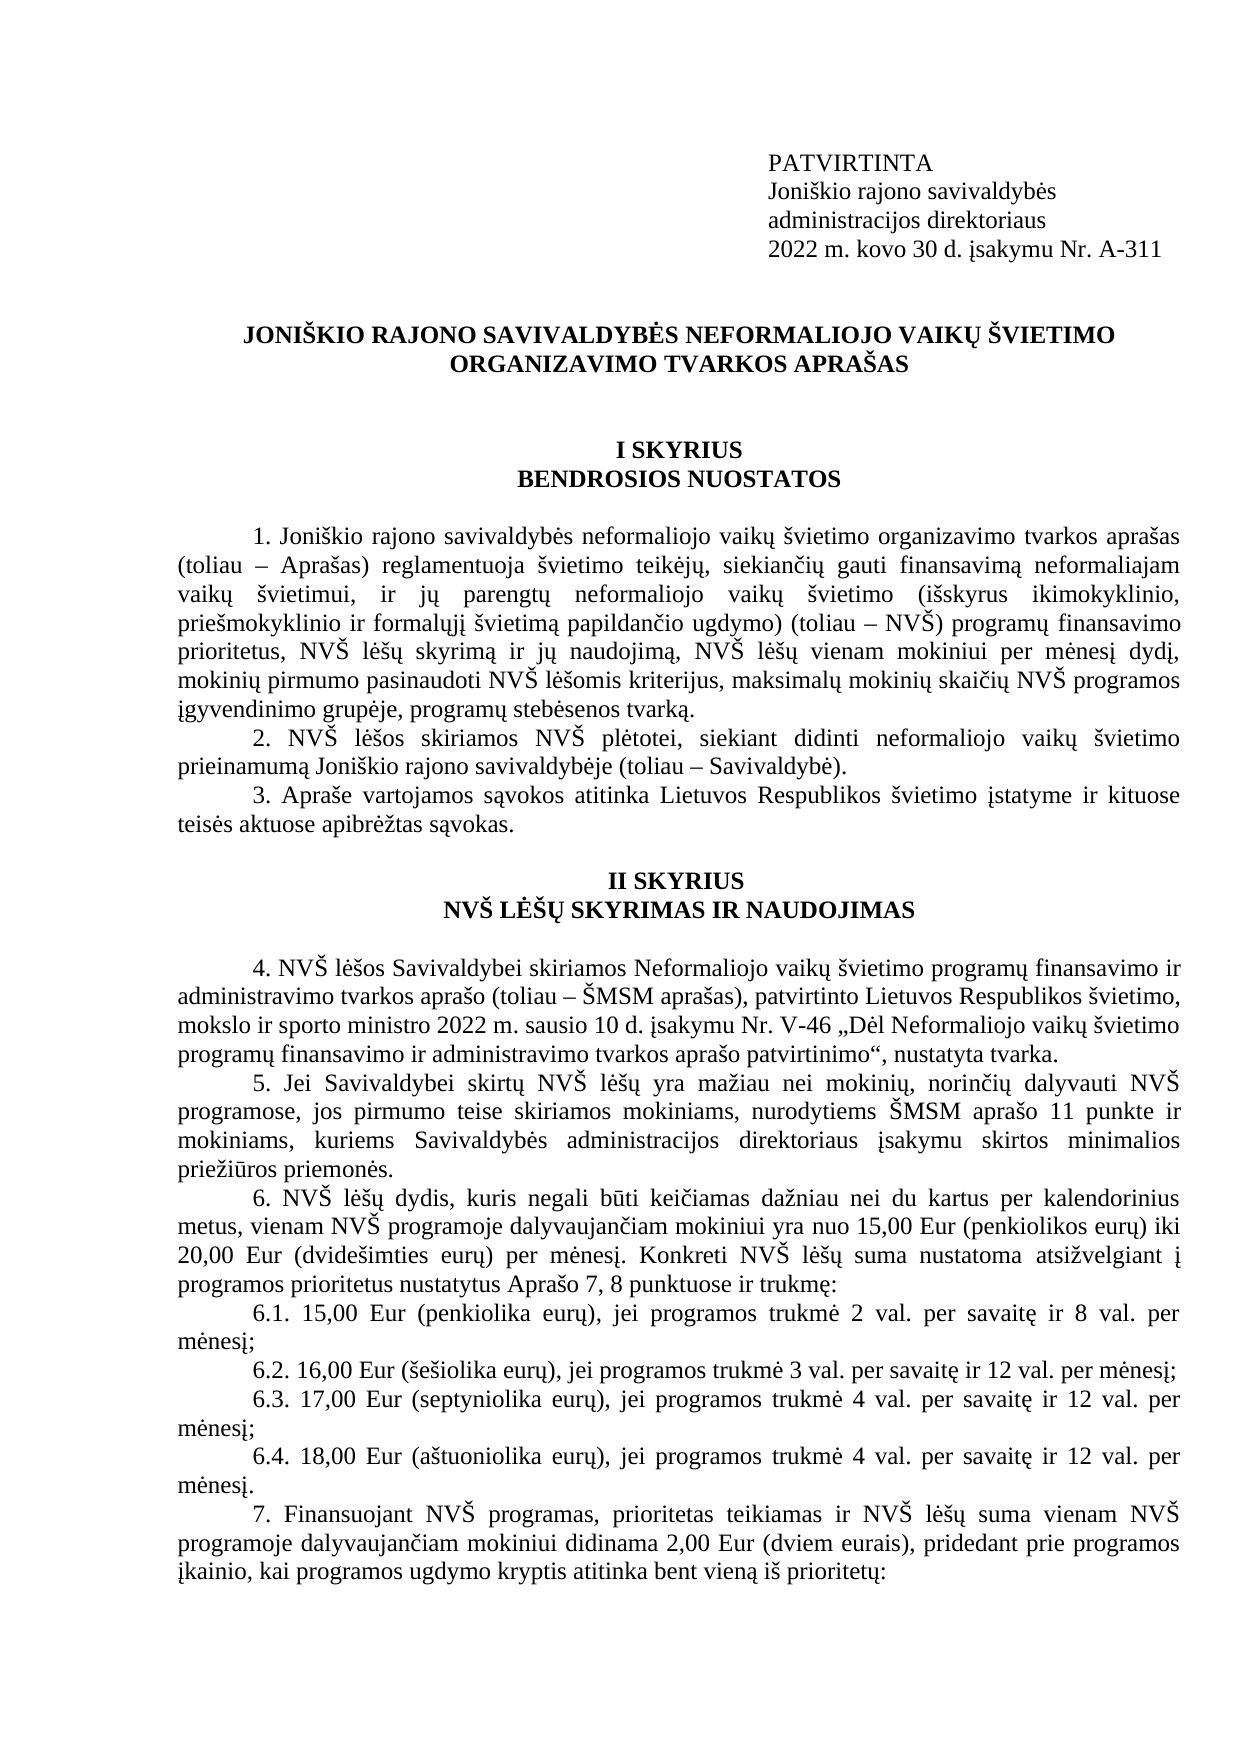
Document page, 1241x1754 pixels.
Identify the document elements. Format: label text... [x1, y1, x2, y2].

text PATVIRTINTA [177, 148, 1181, 176]
text 1. Joniškio rajono savivaldybės neformaliojo vaikų švietimo organizavimo tvarkos aprašas (toliau – Aprašas) reglamentuoja švietimo teikėjų, siekiančių gauti finansavimą neformaliajam vaikų švietimui, ir jų parengtų neformaliojo vaikų švietimo (išskyrus ikimokyklinio, priešmokyklinio ir formalųjį švietimą papildančio ugdymo) (toliau – NVŠ) programų finansavimo prioritetus, NVŠ lėšų skyrimą ir jų naudojimą, NVŠ lėšų vienam mokiniui per mėnesį dydį, mokinių pirmumo pasinaudoti NVŠ lėšomis kriterijus, maksimalų mokinių skaičių NVŠ programos įgyvendinimo grupėje, programų stebėsenos tvarką. [177, 521, 1181, 723]
text 2. NVŠ lėšos skiriamos NVŠ plėtotei, siekiant didinti neformaliojo vaikų švietimo prieinamumą Joniškio rajono savivaldybėje (toliau – Savivaldybė). [177, 723, 1181, 780]
text 4. NVŠ lėšos Savivaldybei skiriamos Neformaliojo vaikų švietimo programų finansavimo ir administravimo tvarkos aprašo (toliau – ŠMSM aprašas), patvirtinto Lietuvos Respublikos švietimo, mokslo ir sporto ministro 2022 m. sausio 10 d. įsakymu Nr. V-46 „Dėl Neformaliojo vaikų švietimo programų finansavimo ir administravimo tvarkos aprašo patvirtinimo“, nustatyta tvarka. [177, 953, 1181, 1068]
text administracijos direktoriaus [177, 205, 1181, 234]
text 2022 m. kovo 30 d. įsakymu Nr. A-311 [177, 234, 1181, 263]
text 6.2. 16,00 Eur (šešiolika eurų), jei programos trukmė 3 val. per savaitę ir 12 val. per mėnesį; [177, 1355, 1181, 1384]
text 5. Jei Savivaldybei skirtų NVŠ lėšų yra mažiau nei mokinių, norinčių dalyvauti NVŠ programose, jos pirmumo teise skiriamos mokiniams, nurodytiems ŠMSM aprašo 11 punkte ir mokiniams, kuriems Savivaldybės administracijos direktoriaus įsakymu skirtos minimalios priežiūros priemonės. [177, 1068, 1181, 1183]
text 3. Apraše vartojamos sąvokos atitinka Lietuvos Respublikos švietimo įstatyme ir kituose teisės aktuose apibrėžtas sąvokas. [177, 780, 1181, 838]
text 6.3. 17,00 Eur (septyniolika eurų), jei programos trukmė 4 val. per savaitę ir 12 val. per mėnesį; [177, 1384, 1181, 1441]
text 6.4. 18,00 Eur (aštuoniolika eurų), jei programos trukmė 4 val. per savaitę ir 12 val. per mėnesį. [177, 1441, 1181, 1499]
text 6. NVŠ lėšų dydis, kuris negali būti keičiamas dažniau nei du kartus per kalendorinius metus, vienam NVŠ programoje dalyvaujančiam mokiniui yra nuo 15,00 Eur (penkiolikos eurų) iki 20,00 Eur (dvidešimties eurų) per mėnesį. Konkreti NVŠ lėšų suma nustatoma atsižvelgiant į programos prioritetus nustatytus Aprašo 7, 8 punktuose ir trukmę: [177, 1183, 1181, 1298]
text BENDROSIOS NUOSTATOS [177, 464, 1181, 493]
text II SKYRIUS [177, 866, 1181, 895]
text Joniškio rajono savivaldybės [177, 176, 1181, 205]
text 7. Finansuojant NVŠ programas, prioritetas teikiamas ir NVŠ lėšų suma vienam NVŠ programoje dalyvaujančiam mokiniui didinama 2,00 Eur (dviem eurais), pridedant prie programos įkainio, kai programos ugdymo kryptis atitinka bent vieną iš prioritetų: [177, 1499, 1181, 1585]
text Joniškio rajono savivaldybės NEFORMALIOJO VAIKŲ ŠVIETIMO ORGANIZAVIMO TVARKOS APRAŠAS [177, 320, 1181, 378]
text 6.1. 15,00 Eur (penkiolika eurų), jei programos trukmė 2 val. per savaitę ir 8 val. per mėnesį; [177, 1298, 1181, 1355]
text I SKYRIUS [177, 435, 1181, 464]
text nVŠ lėšų skyrimAS IR NAUDOJIMAS [177, 895, 1181, 924]
